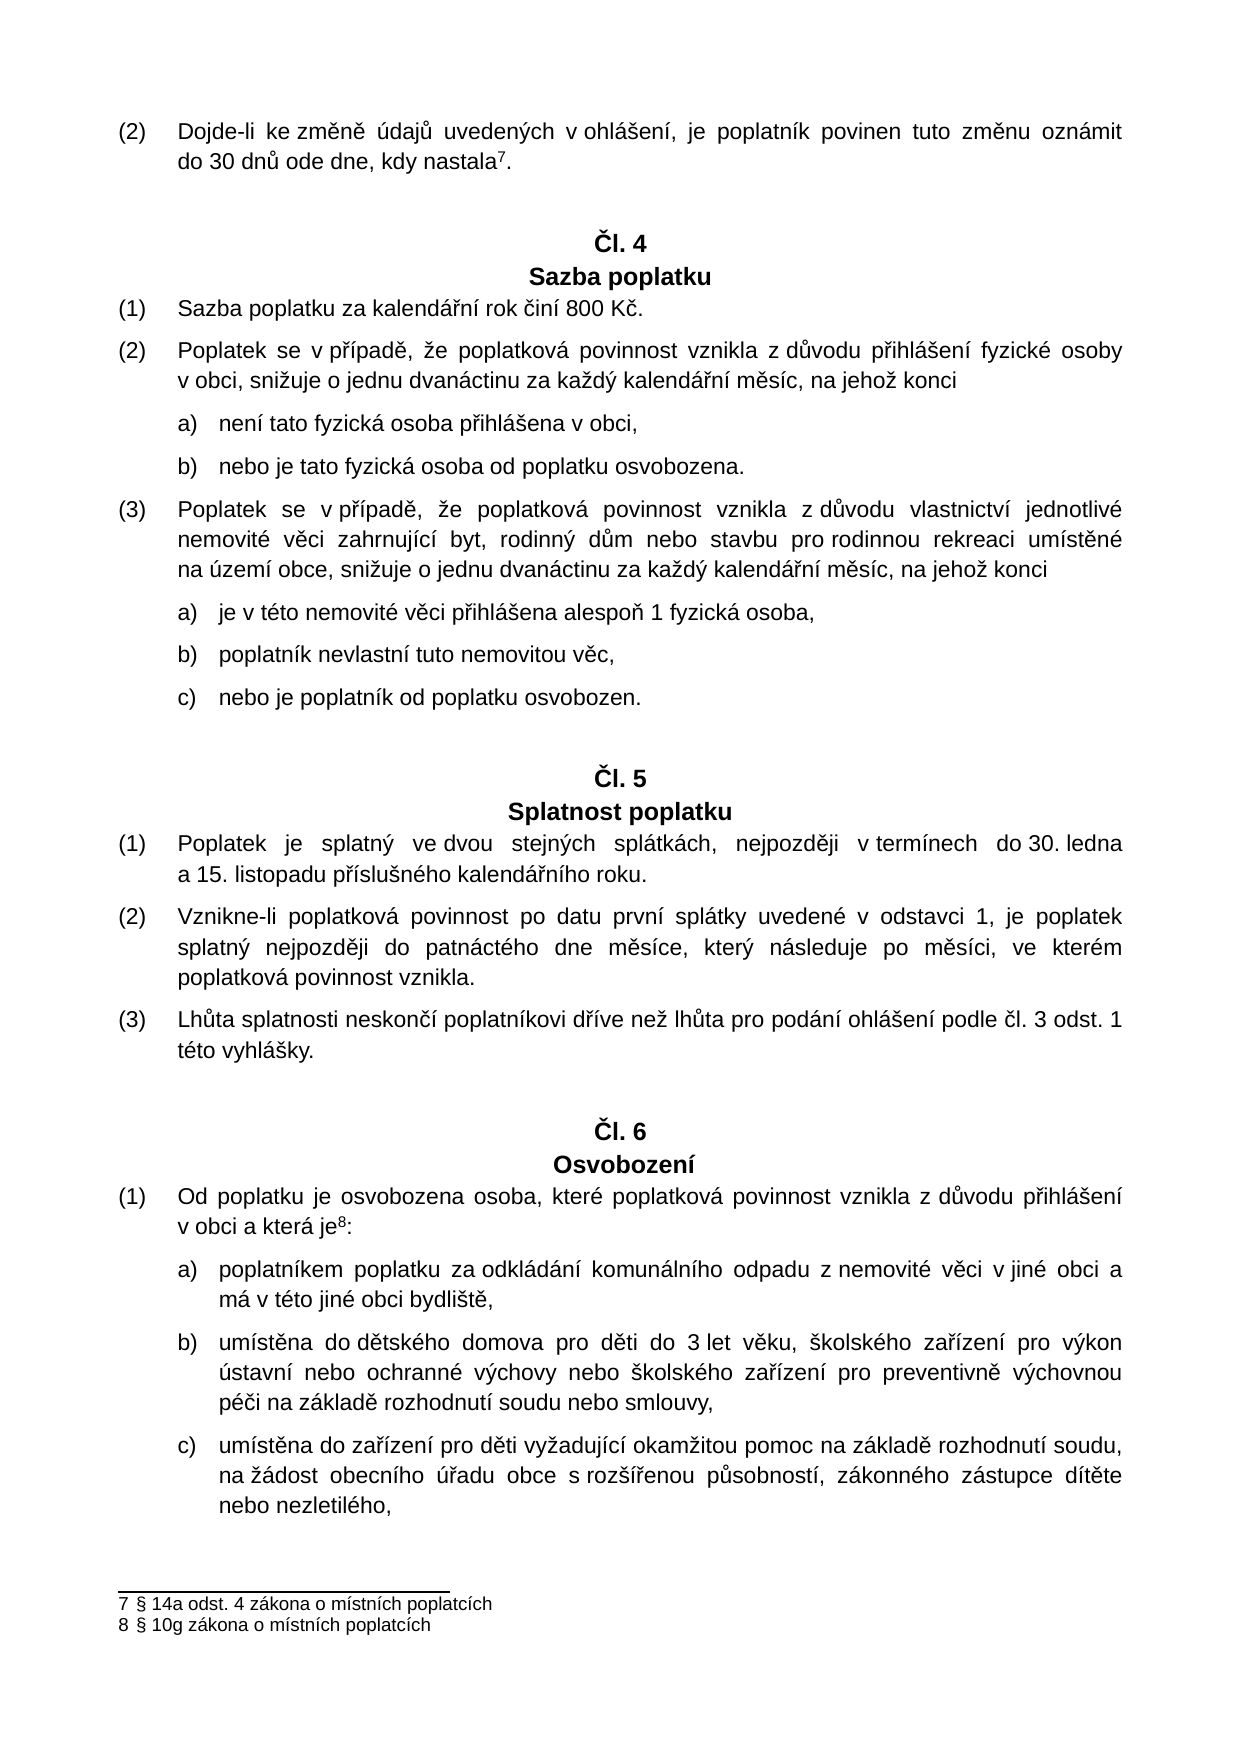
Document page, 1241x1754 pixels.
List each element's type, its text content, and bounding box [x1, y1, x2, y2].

list Poplatek je splatný ve dvou stejných splátkách, nejpozději v termínech do 30. ledna a 15. listopadu příslušného kalendářního roku. [118, 830, 1122, 887]
subtitle Čl. 6 Osvobození [118, 1117, 1122, 1179]
list poplatník nevlastní tuto nemovitou věc, [177, 641, 1122, 668]
list umístěna do zařízení pro děti vyžadující okamžitou pomoc na základě rozhodnutí soudu, na žádost obecního úřadu obce s rozšířenou působností, zákonného zástupce dítěte nebo nezletilého, [177, 1432, 1122, 1519]
list Dojde-li ke změně údajů uvedených v ohlášení, je poplatník povinen tuto změnu oznámit do 30 dnů ode dne, kdy nastala. [118, 118, 1122, 175]
list umístěna do dětského domova pro děti do 3 let věku, školského zařízení pro výkon ústavní nebo ochranné výchovy nebo školského zařízení pro preventivně výchovnou péči na základě rozhodnutí soudu nebo smlouvy, [177, 1329, 1122, 1416]
subtitle Čl. 4 Sazba poplatku [118, 228, 1122, 290]
list Sazba poplatku za kalendářní rok činí 800 Kč. [118, 294, 1122, 321]
list Poplatek se v případě, že poplatková povinnost vznikla z důvodu přihlášení fyzické osoby v obci, snižuje o jednu dvanáctinu za každý kalendářní měsíc, na jehož konci [118, 337, 1122, 394]
list Lhůta splatnosti neskončí poplatníkovi dříve než lhůta pro podání ohlášení podle čl. 3 odst. 1 této vyhlášky. [118, 1006, 1122, 1063]
list je v této nemovité věci přihlášena alespoň 1 fyzická osoba, [177, 599, 1122, 625]
list nebo je poplatník od poplatku osvobozen. [177, 684, 1122, 711]
subtitle Čl. 5 Splatnost poplatku [118, 764, 1122, 826]
list nebo je tato fyzická osoba od poplatku osvobozena. [177, 453, 1122, 479]
list Od poplatku je osvobozena osoba, které poplatková povinnost vznikla z důvodu přihlášení v obci a která je: [118, 1183, 1122, 1239]
list Vznikne-li poplatková povinnost po datu první splátky uvedené v odstavci 1, je poplatek splatný nejpozději do patnáctého dne měsíce, který následuje po měsíci, ve kterém poplatková povinnost vznikla. [118, 903, 1122, 990]
list § 14a odst. 4 zákona o místních poplatcích [118, 1592, 1122, 1614]
list poplatníkem poplatku za odkládání komunálního odpadu z nemovité věci v jiné obci a má v této jiné obci bydliště, [177, 1256, 1122, 1312]
list Poplatek se v případě, že poplatková povinnost vznikla z důvodu vlastnictví jednotlivé nemovité věci zahrnující byt, rodinný dům nebo stavbu pro rodinnou rekreaci umístěné na území obce, snižuje o jednu dvanáctinu za každý kalendářní měsíc, na jehož konci [118, 496, 1122, 582]
list není tato fyzická osoba přihlášena v obci, [177, 410, 1122, 437]
list § 10g zákona o místních poplatcích [118, 1614, 1122, 1635]
